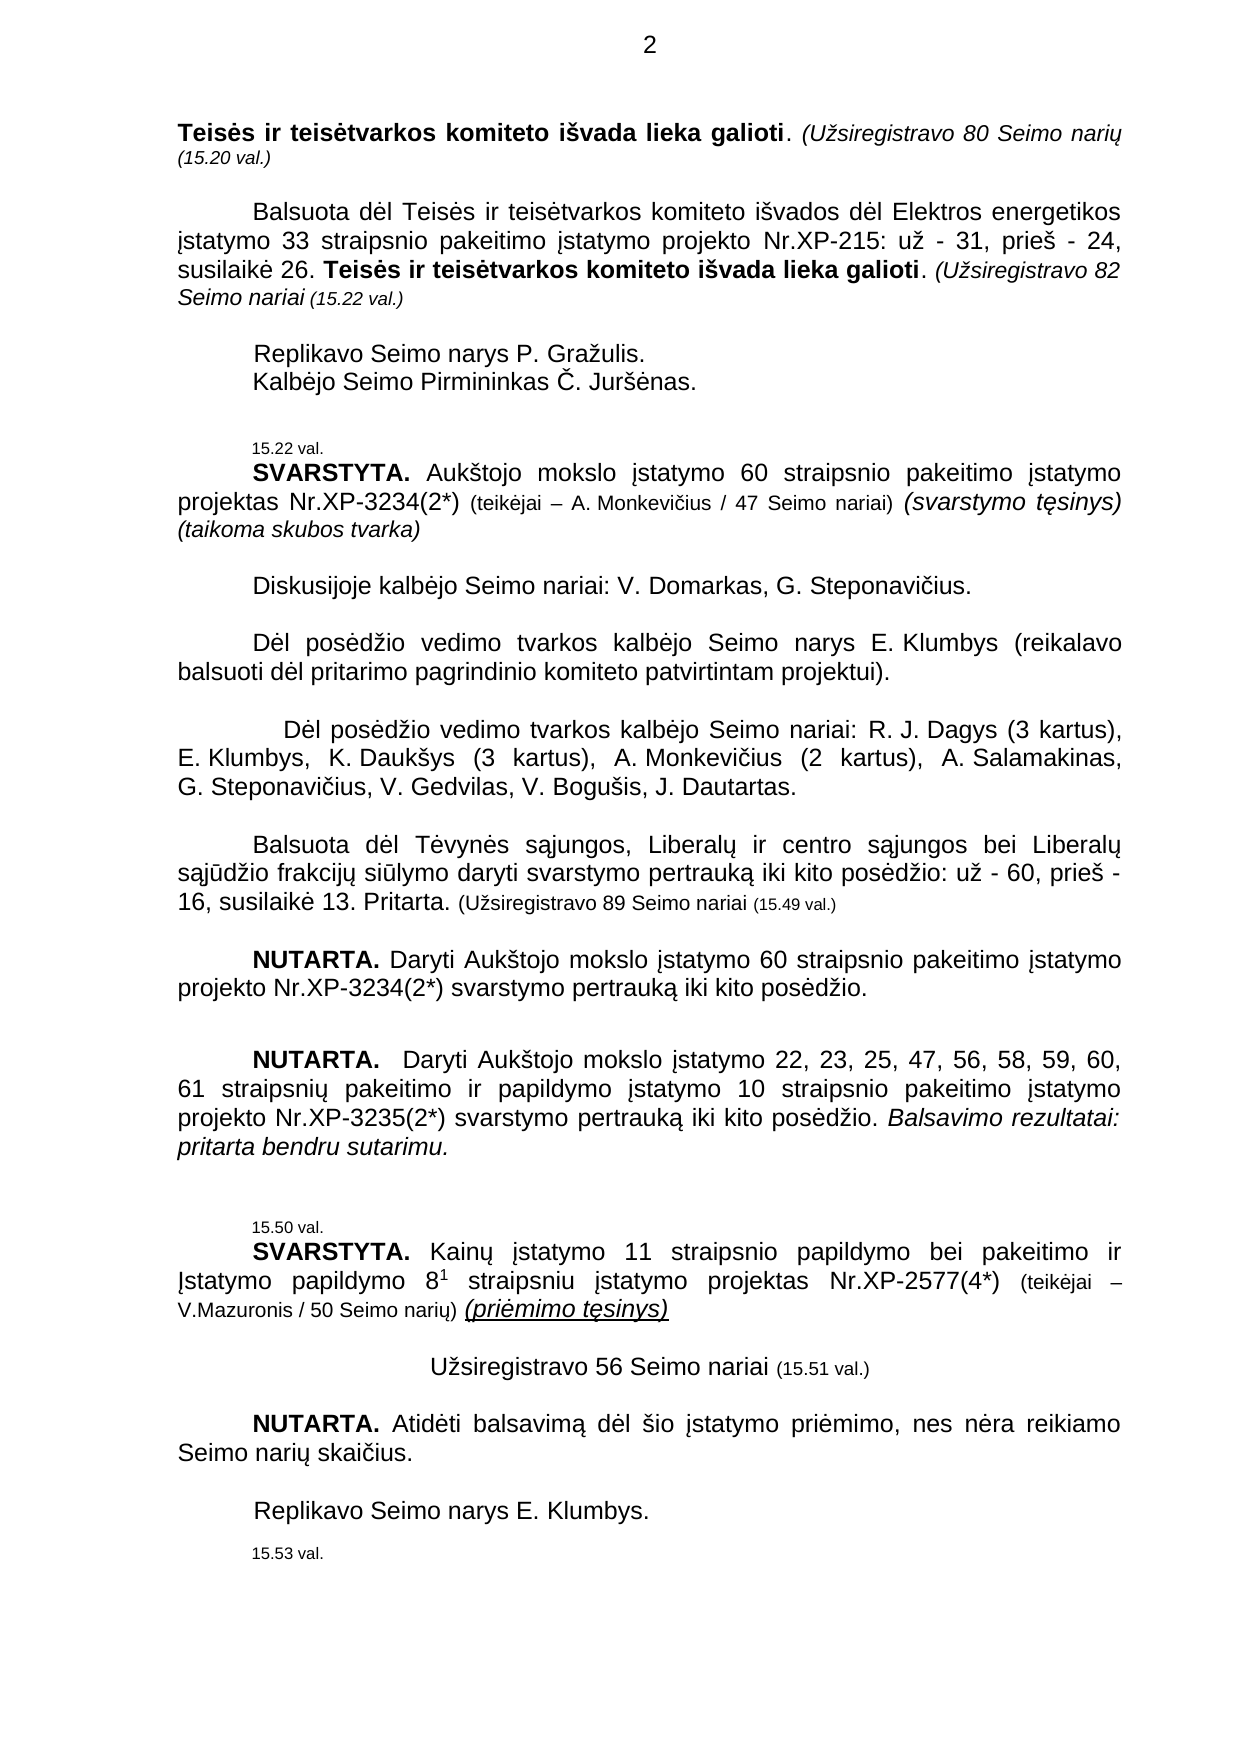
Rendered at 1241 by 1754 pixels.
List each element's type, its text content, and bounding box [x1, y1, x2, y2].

text Dėl posėdžio vedimo tvarkos kalbėjo Seimo narys E. Klumbys (reikalavo balsuoti dėl pritarimo pagrindinio komiteto patvirtintam projektui). [177, 628, 1122, 686]
text Dėl posėdžio vedimo tvarkos kalbėjo Seimo nariai: R. J. Dagys (3 kartus), E. Klumbys, K. Daukšys (3 kartus), A. Monkevičius (2 kartus), A. Salamakinas, G. Steponavičius, V. Gedvilas, V. Bogušis, J. Dautartas. [177, 715, 1122, 801]
text NUTARTA. Daryti Aukštojo mokslo įstatymo 60 straipsnio pakeitimo įstatymo projekto Nr.XP-3234(2*) svarstymo pertrauką iki kito posėdžio. [177, 945, 1122, 1002]
text 15.22 val. [177, 439, 1122, 458]
text 15.53 val. [177, 1544, 1122, 1563]
text SVARSTYTA. Kainų įstatymo 11 straipsnio papildymo bei pakeitimo ir Įstatymo papildymo 81 straipsniu įstatymo projektas Nr.XP-2577(4*) (teikėjai – V.Mazuronis / 50 Seimo narių) (priėmimo tęsinys) [177, 1237, 1122, 1323]
text Balsuota dėl Tėvynės sąjungos, Liberalų ir centro sąjungos bei Liberalų sąjūdžio frakcijų siūlymo daryti svarstymo pertrauką iki kito posėdžio: už - 60, prieš - 16, susilaikė 13. Pritarta. (Užsiregistravo 89 Seimo nariai (15.49 val.) [177, 830, 1122, 916]
text SVARSTYTA. Aukštojo mokslo įstatymo 60 straipsnio pakeitimo įstatymo projektas Nr.XP-3234(2*) (teikėjai – A. Monkevičius / 47 Seimo nariai) (svarstymo tęsinys) (taikoma skubos tvarka) [177, 458, 1122, 542]
text Replikavo Seimo narys E. Klumbys. [177, 1496, 1122, 1524]
text NUTARTA. Atidėti balsavimą dėl šio įstatymo priėmimo, nes nėra reikiamo Seimo narių skaičius. [177, 1409, 1122, 1467]
text 15.50 val. [177, 1218, 1122, 1237]
text NUTARTA. Daryti Aukštojo mokslo įstatymo 22, 23, 25, 47, 56, 58, 59, 60, 61 straipsnių pakeitimo ir papildymo įstatymo 10 straipsnio pakeitimo įstatymo projekto Nr.XP-3235(2*) svarstymo pertrauką iki kito posėdžio. Balsavimo rezultatai: pritarta bendru sutarimu. [177, 1045, 1122, 1160]
text Replikavo Seimo narys P. Gražulis. [177, 338, 1122, 367]
text Teisės ir teisėtvarkos komiteto išvada lieka galioti. (Užsiregistravo 80 Seimo narių (15.20 val.) [177, 118, 1122, 168]
text Užsiregistravo 56 Seimo nariai (15.51 val.) [177, 1352, 1122, 1381]
text Balsuota dėl Teisės ir teisėtvarkos komiteto išvados dėl Elektros energetikos įstatymo 33 straipsnio pakeitimo įstatymo projekto Nr.XP-215: už - 31, prieš - 24, susilaikė 26. Teisės ir teisėtvarkos komiteto išvada lieka galioti. (Užsiregistravo 82 Seimo nariai (15.22 val.) [177, 197, 1122, 310]
text Diskusijoje kalbėjo Seimo nariai: V. Domarkas, G. Steponavičius. [177, 571, 1122, 600]
text Kalbėjo Seimo Pirmininkas Č. Juršėnas. [177, 367, 1122, 396]
